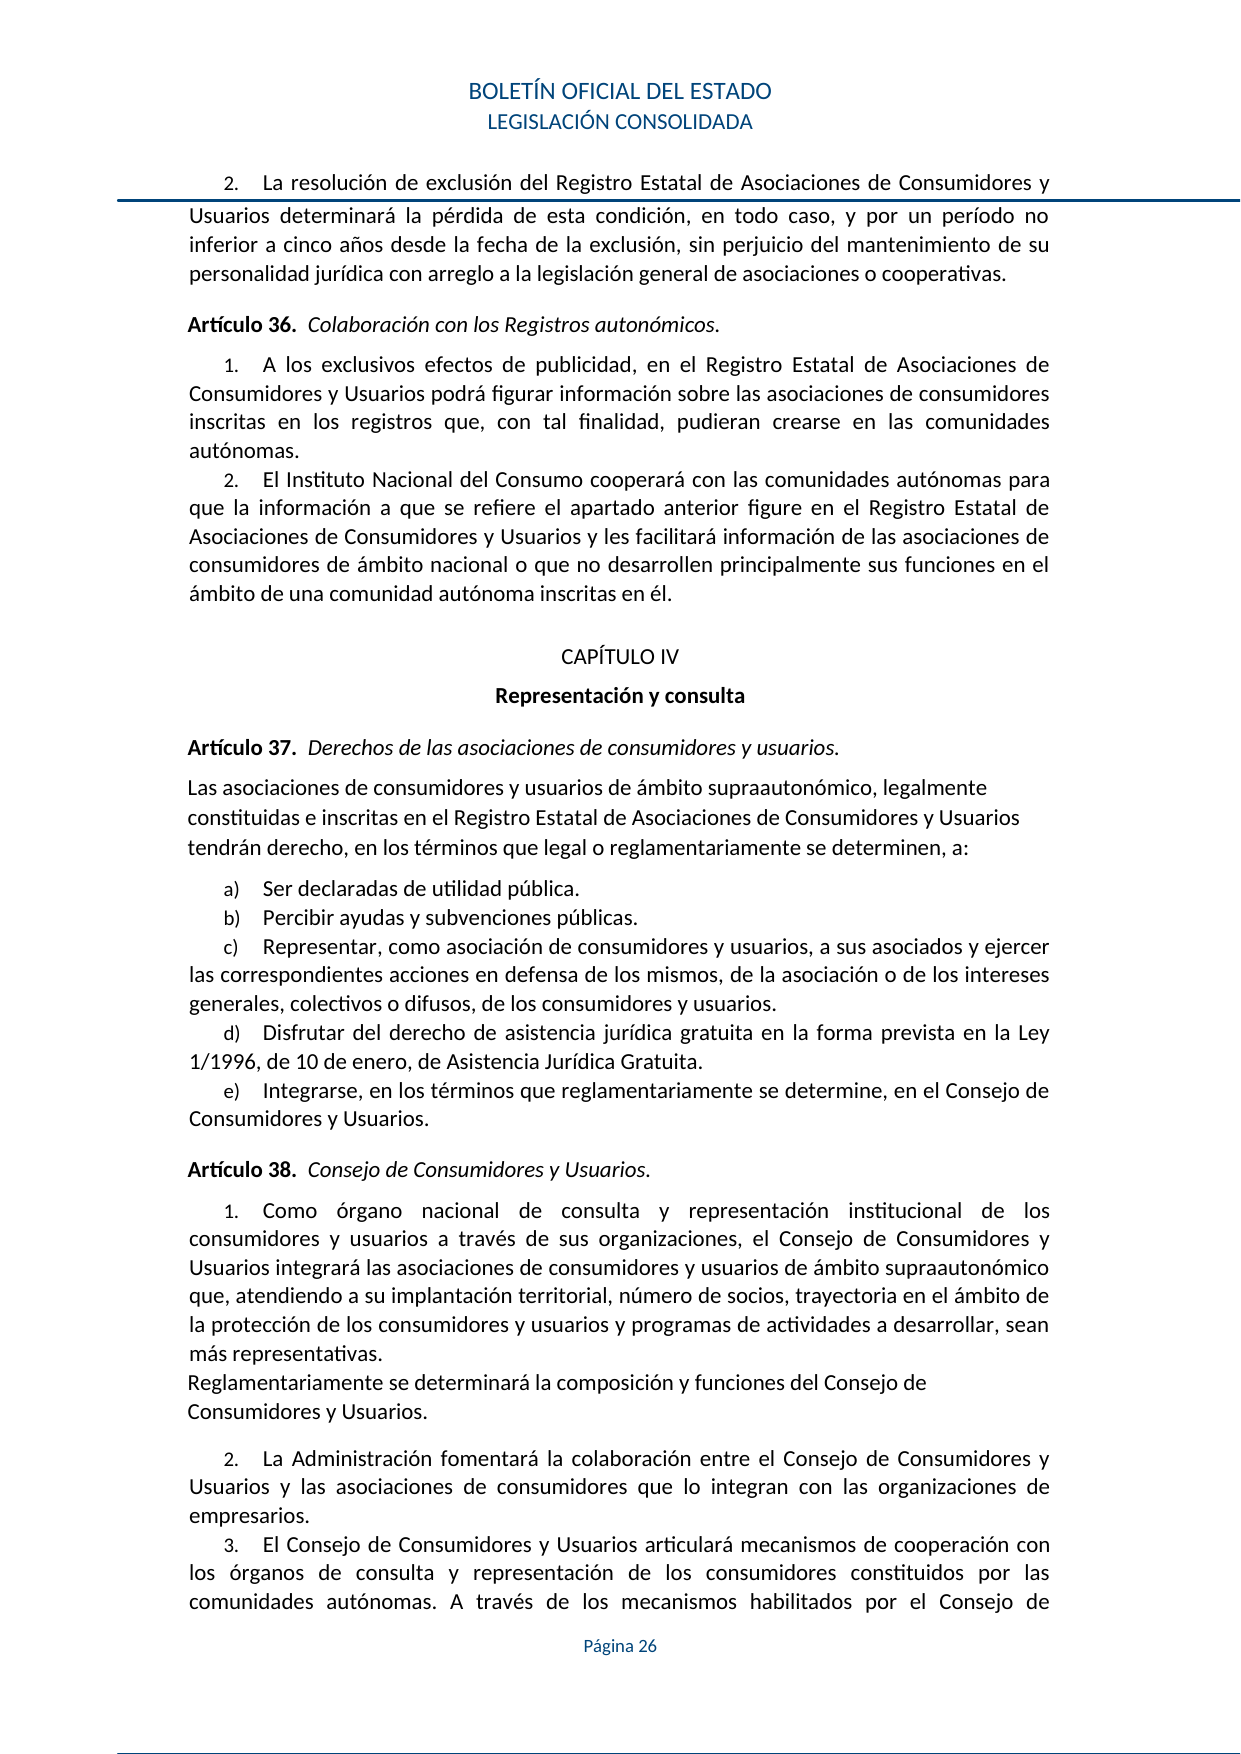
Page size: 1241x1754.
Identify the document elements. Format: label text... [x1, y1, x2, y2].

list La resolución de exclusión del Registro Estatal de Asociaciones de Consumidores y Usuarios determinará la pérdida de esta condición, en todo caso, y por un período no inferior a cinco años desde la fecha de la exclusión, sin perjuicio del mantenimiento de su personalidad jurídica con arreglo a la legislación general de asociaciones o cooperativas. [189, 168, 1051, 199]
list El Instituto Nacional del Consumo cooperará con las comunidades autónomas para que la información a que se refiere el apartado anterior figure en el Registro Estatal de Asociaciones de Consumidores y Usuarios y les facilitará información de las asociaciones de consumidores de ámbito nacional o que no desarrollen principalmente sus funciones en el ámbito de una comunidad autónoma inscritas en él. [189, 465, 1051, 607]
text Reglamentariamente se determinará la composición y funciones del Consejo de Consumidores y Usuarios. [187, 1368, 1051, 1425]
list Representar, como asociación de consumidores y usuarios, a sus asociados y ejercer las correspondientes acciones en defensa de los mismos, de la asociación o de los intereses generales, colectivos o difusos, de los consumidores y usuarios. [189, 932, 1051, 1017]
list Ser declaradas de utilidad pública. [189, 874, 1051, 902]
text Artículo 36. Colaboración con los Registros autonómicos. [187, 310, 1051, 338]
list El Consejo de Consumidores y Usuarios articulará mecanismos de cooperación con los órganos de consulta y representación de los consumidores constituidos por las comunidades autónomas. A través de los mecanismos habilitados por el Consejo de [189, 1530, 1051, 1615]
text CAPÍTULO IV [206, 642, 1034, 670]
text Artículo 38. Consejo de Consumidores y Usuarios. [187, 1156, 1051, 1183]
list La Administración fomentará la colaboración entre el Consejo de Consumidores y Usuarios y las asociaciones de consumidores que lo integran con las organizaciones de empresarios. [189, 1444, 1051, 1529]
list Disfrutar del derecho de asistencia jurídica gratuita en la forma prevista en la Ley 1/1996, de 10 de enero, de Asistencia Jurídica Gratuita. [189, 1018, 1051, 1075]
text Artículo 37. Derechos de las asociaciones de consumidores y usuarios. [187, 733, 1051, 761]
list La resolución de exclusión del Registro Estatal de Asociaciones de Consumidores y Usuarios determinará la pérdida de esta condición, en todo caso, y por un período no inferior a cinco años desde la fecha de la exclusión, sin perjuicio del mantenimiento de su personalidad jurídica con arreglo a la legislación general de asociaciones o cooperativas. [189, 202, 1051, 287]
text Representación y consulta [189, 681, 1051, 709]
list Como órgano nacional de consulta y representación institucional de los consumidores y usuarios a través de sus organizaciones, el Consejo de Consumidores y Usuarios integrará las asociaciones de consumidores y usuarios de ámbito supraautonómico que, atendiendo a su implantación territorial, número de socios, trayectoria en el ámbito de la protección de los consumidores y usuarios y programas de actividades a desarrollar, sean más representativas. [189, 1196, 1051, 1367]
list Integrarse, en los términos que reglamentariamente se determine, en el Consejo de Consumidores y Usuarios. [189, 1076, 1051, 1132]
text Las asociaciones de consumidores y usuarios de ámbito supraautonómico, legalmente constituidas e inscritas en el Registro Estatal de Asociaciones de Consumidores y Usuarios tendrán derecho, en los términos que legal o reglamentariamente se determinen, a: [187, 773, 1051, 861]
list A los exclusivos efectos de publicidad, en el Registro Estatal de Asociaciones de Consumidores y Usuarios podrá figurar información sobre las asociaciones de consumidores inscritas en los registros que, con tal finalidad, pudieran crearse en las comunidades autónomas. [189, 350, 1051, 464]
list Percibir ayudas y subvenciones públicas. [189, 903, 1051, 931]
